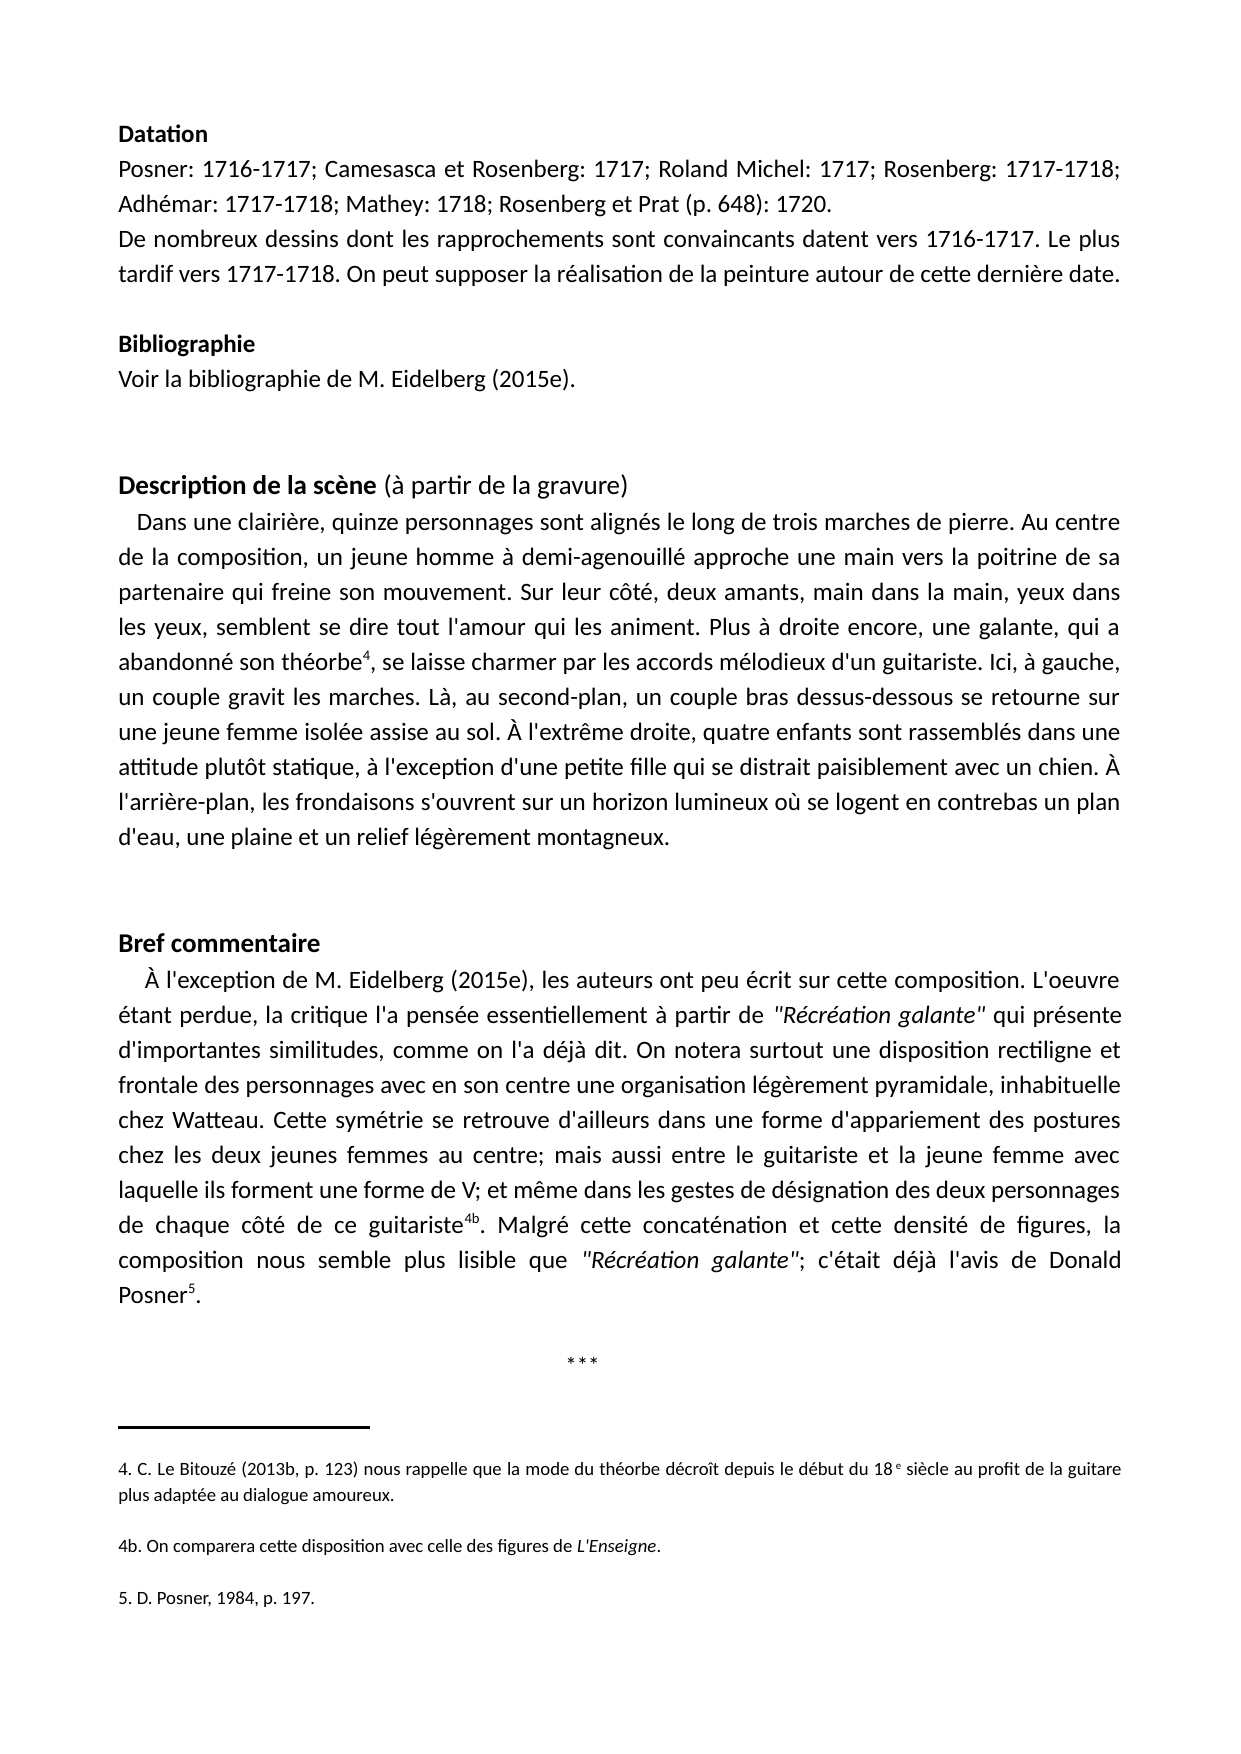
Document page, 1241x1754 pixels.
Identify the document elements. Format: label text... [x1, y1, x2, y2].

text Posner: 1716-1717; Camesasca et Rosenberg: 1717; Roland Michel: 1717; Rosenberg: 1717-1718; Adhémar: 1717-1718; Mathey: 1718; Rosenberg et Prat (p. 648): 1720. [118, 153, 1122, 219]
text *** [118, 1349, 1122, 1379]
text Voir la bibliographie de M. Eidelberg (2015e). [118, 363, 1122, 394]
text Dans une clairière, quinze personnages sont alignés le long de trois marches de pierre. Au centre de la composition, un jeune homme à demi-agenouillé approche une main vers la poitrine de sa partenaire qui freine son mouvement. Sur leur côté, deux amants, main dans la main, yeux dans les yeux, semblent se dire tout l'amour qui les animent. Plus à droite encore, une galante, qui a abandonné son théorbe, se laisse charmer par les accords mélodieux d'un guitariste. Ici, à gauche, un couple gravit les marches. Là, au second-plan, un couple bras dessus-dessous se retourne sur une jeune femme isolée assise au sol. À l'extrême droite, quatre enfants sont rassemblés dans une attitude plutôt statique, à l'exception d'une petite fille qui se distrait paisiblement avec un chien. À l'arrière-plan, les frondaisons s'ouvrent sur un horizon lumineux où se logent en contrebas un plan d'eau, une plaine et un relief légèrement montagneux. [118, 506, 1122, 852]
text . On comparera cette disposition avec celle des figures de L'Enseigne. [118, 1534, 1122, 1557]
text Description de la scène (à partir de la gravure) [118, 468, 1122, 501]
text De nombreux dessins dont les rapprochements sont convaincants datent vers 1716-1717. Le plus tardif vers 1717-1718. On peut supposer la réalisation de la peinture autour de cette dernière date. [118, 223, 1122, 289]
text À l'exception de M. Eidelberg (2015e), les auteurs ont peu écrit sur cette composition. L'oeuvre étant perdue, la critique l'a pensée essentiellement à partir de "Récréation galante" qui présente d'importantes similitudes, comme on l'a déjà dit. On notera surtout une disposition rectiligne et frontale des personnages avec en son centre une organisation légèrement pyramidale, inhabituelle chez Watteau. Cette symétrie se retrouve d'ailleurs dans une forme d'appariement des postures chez les deux jeunes femmes au centre; mais aussi entre le guitariste et la jeune femme avec laquelle ils forment une forme de V; et même dans les gestes de désignation des deux personnages de chaque côté de ce guitariste. Malgré cette concaténation et cette densité de figures, la composition nous semble plus lisible que "Récréation galante"; c'était déjà l'avis de Donald Posner. [118, 964, 1122, 1309]
text . C. Le Bitouzé (2013b, p. 123) nous rappelle que la mode du théorbe décroît depuis le début du 18e siècle au profit de la guitare plus adaptée au dialogue amoureux. [118, 1457, 1122, 1506]
text Datation [118, 118, 1122, 149]
text . D. Posner, 1984, p. 197. [118, 1587, 1122, 1609]
text Bref commentaire [118, 926, 1122, 959]
text Bibliographie [118, 328, 1122, 359]
